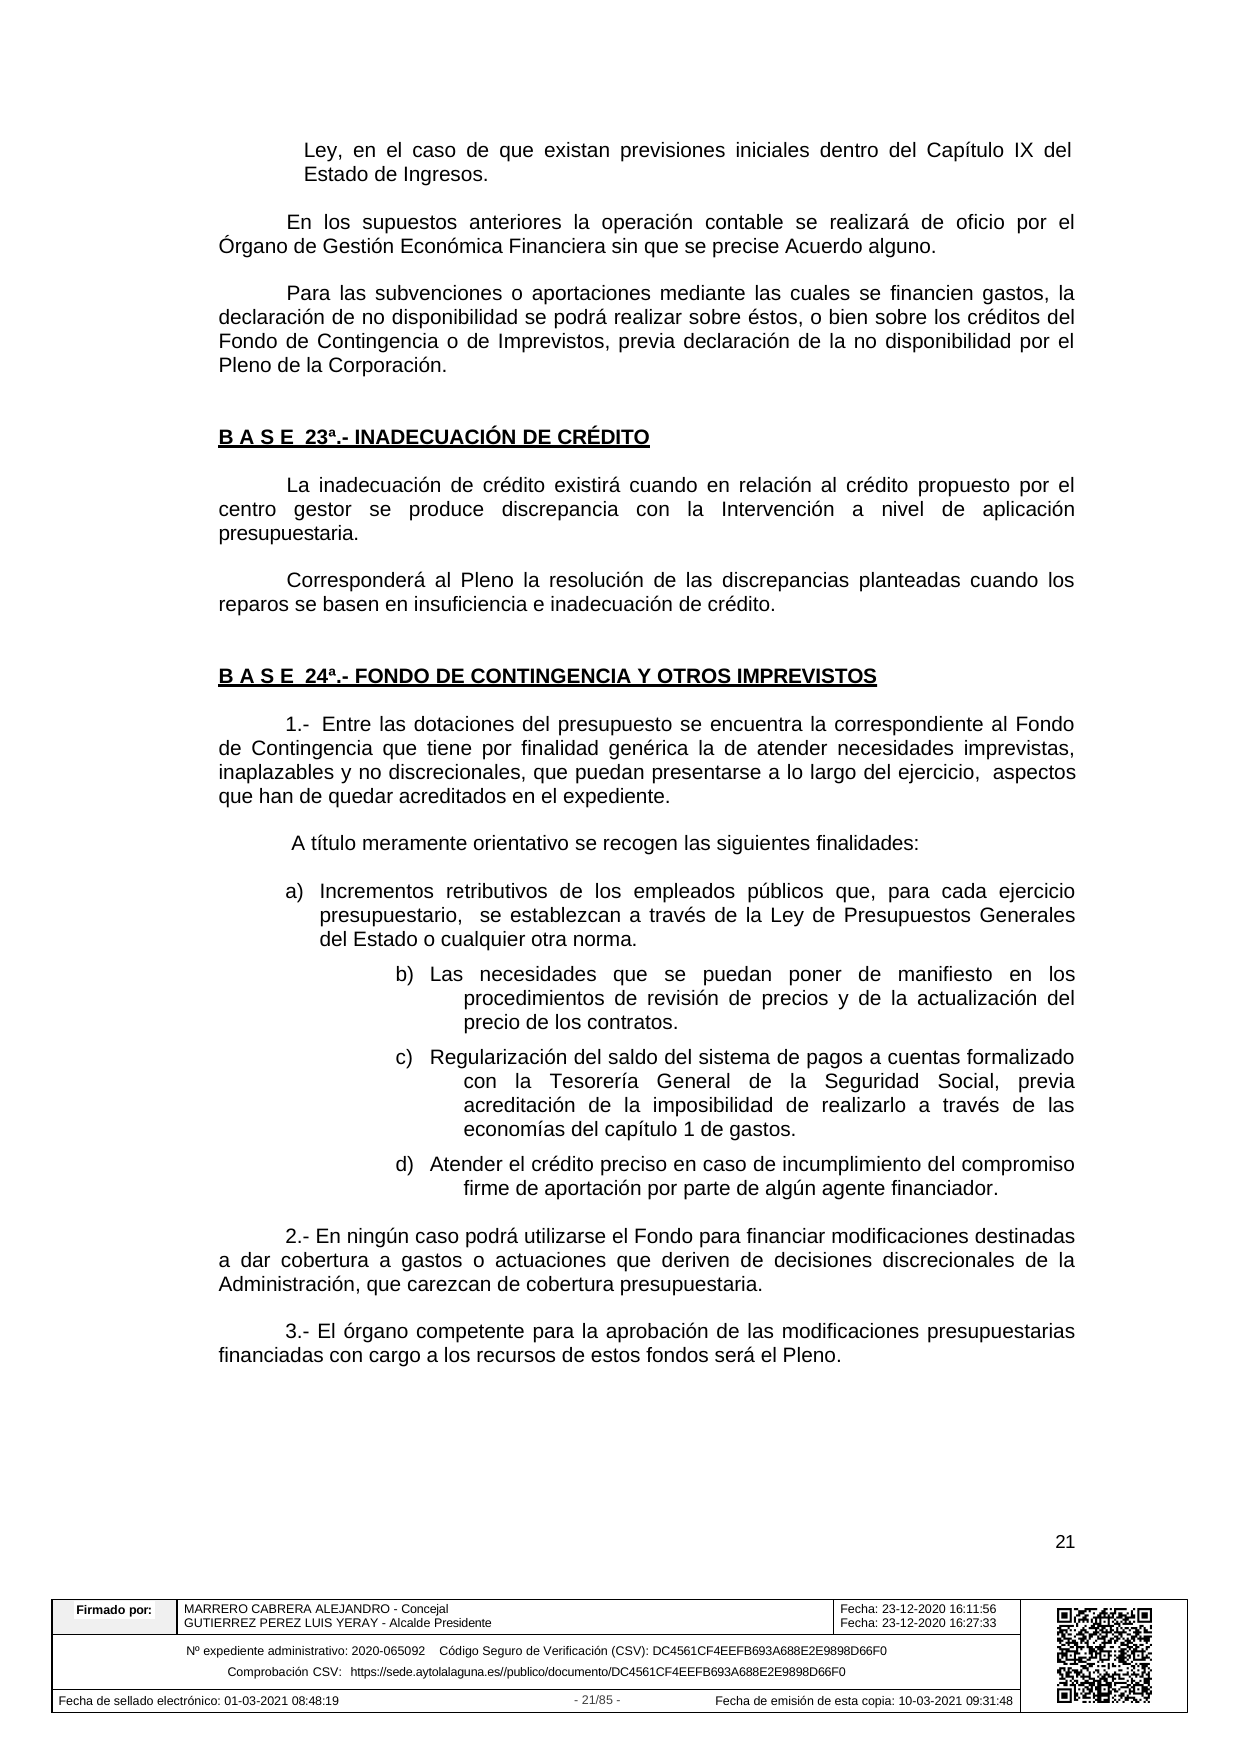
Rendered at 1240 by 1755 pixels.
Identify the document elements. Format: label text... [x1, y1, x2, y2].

list Las necesidades que se puedan poner de manifiesto en los procedimientos de revisión de precios y de la actualización del precio de los contratos. [395, 962, 1076, 1034]
text Para las subvenciones o aportaciones mediante las cuales se financien gastos, la declaración de no disponibilidad se podrá realizar sobre éstos, o bien sobre los créditos del Fondo de Contingencia o de Imprevistos, previa declaración de la no disponibilidad por el Pleno de la Corporación. [218, 281, 1076, 377]
text 2.- En ningún caso podrá utilizarse el Fondo para financiar modificaciones destinadas a dar cobertura a gastos o actuaciones que deriven de decisiones discrecionales de la Administración, que carezcan de cobertura presupuestaria. [218, 1223, 1076, 1295]
list Atender el crédito preciso en caso de incumplimiento del compromiso firme de aportación por parte de algún agente financiador. [395, 1152, 1076, 1200]
text A título meramente orientativo se recogen las siguientes finalidades: [291, 831, 1087, 855]
text 3.- El órgano competente para la aprobación de las modificaciones presupuestarias financiadas con cargo a los recursos de estos fondos será el Pleno. [218, 1319, 1076, 1367]
list Regularización del saldo del sistema de pagos a cuentas formalizado con la Tesorería General de la Seguridad Social, previa acreditación de la imposibilidad de realizarlo a través de las economías del capítulo 1 de gastos. [395, 1045, 1076, 1141]
text Corresponderá al Pleno la resolución de las discrepancias planteadas cuando los reparos se basen en insuficiencia e inadecuación de crédito. [218, 568, 1076, 616]
text Ley, en el caso de que existan previsiones iniciales dentro del Capítulo IX del Estado de Ingresos. [303, 138, 1087, 186]
subtitle B A S E 24ª.- FONDO DE CONTINGENCIA Y OTROS IMPREVISTOS [218, 663, 1087, 687]
text En los supuestos anteriores la operación contable se realizará de oficio por el Órgano de Gestión Económica Financiera sin que se precise Acuerdo alguno. [218, 209, 1076, 257]
text 21 [175, 1531, 1076, 1553]
subtitle B A S E 23ª.- INADECUACIÓN DE CRÉDITO [218, 424, 1087, 448]
text La inadecuación de crédito existirá cuando en relación al crédito propuesto por el centro gestor se produce discrepancia con la Intervención a nivel de aplicación presupuestaria. [218, 472, 1076, 544]
list Incrementos retributivos de los empleados públicos que, para cada ejercicio presupuestario, se establezcan a través de la Ley de Presupuestos Generales del Estado o cualquier otra norma. [285, 878, 1076, 950]
text 1.- Entre las dotaciones del presupuesto se encuentra la correspondiente al Fondo de Contingencia que tiene por finalidad genérica la de atender necesidades imprevistas, inaplazables y no discrecionales, que puedan presentarse a lo largo del ejercicio, aspectos que han de quedar acreditados en el expediente. [218, 712, 1076, 807]
